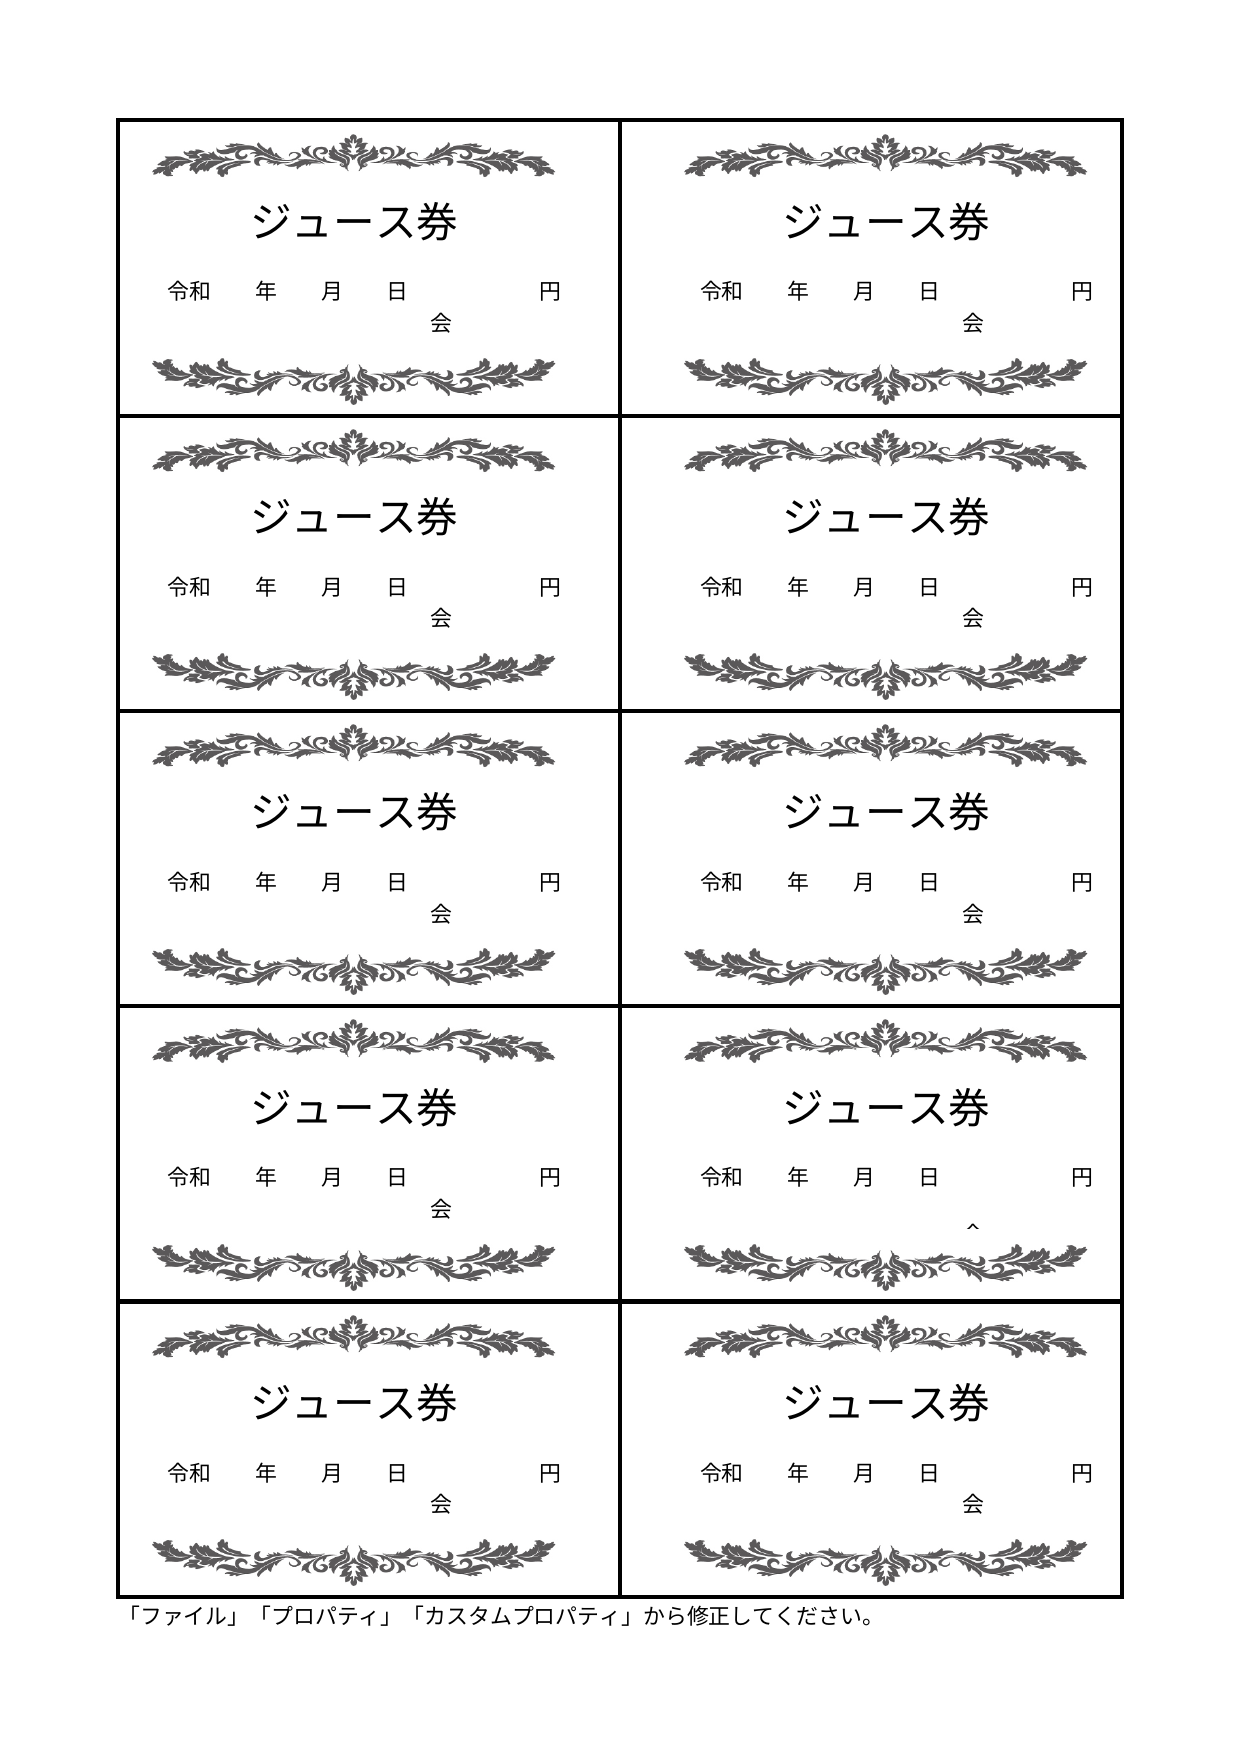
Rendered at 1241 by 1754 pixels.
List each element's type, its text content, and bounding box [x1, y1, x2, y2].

table_header [120, 122, 590, 183]
table_cell [120, 349, 590, 413]
table_cell [622, 1530, 650, 1595]
table_cell [590, 1008, 618, 1069]
table_cell ジュース券 令和 年 月 日 円 会 [120, 774, 590, 939]
table_cell [650, 1008, 1120, 1069]
picture [123, 944, 585, 999]
picture [656, 1240, 1117, 1295]
table_cell ジュース券 令和 年 月 日 円 会 [650, 183, 1120, 348]
table_cell [590, 1069, 618, 1234]
table_cell [650, 713, 1120, 774]
picture [656, 1014, 1117, 1069]
table_cell [120, 713, 590, 774]
picture [123, 423, 585, 478]
table_cell ジュース券 令和 年 月 日 円 会 [120, 1364, 590, 1530]
table_cell [622, 479, 650, 644]
table_cell [120, 1530, 590, 1589]
table_cell [590, 1530, 618, 1595]
table_cell [120, 1590, 590, 1595]
table_cell [622, 1304, 650, 1364]
table_cell [622, 183, 650, 348]
table_cell [622, 1364, 650, 1530]
table_header [590, 122, 618, 183]
picture [123, 1309, 585, 1364]
table_cell [650, 1234, 1120, 1299]
table_cell ジュース券 令和 年 月 日 円 会 [650, 479, 1120, 644]
picture [656, 1535, 1117, 1590]
table_cell ジュース券 令和 年 月 日 円 会 [650, 1069, 1120, 1234]
table_cell [622, 1234, 650, 1299]
table_cell [650, 1590, 1120, 1595]
table_cell ジュース券 令和 年 月 日 円 会 [120, 479, 590, 644]
table_cell [622, 418, 650, 478]
picture [123, 354, 585, 409]
picture [656, 944, 1117, 999]
picture [656, 649, 1117, 704]
table_cell [650, 650, 656, 703]
table_cell [585, 424, 590, 477]
picture [656, 128, 1117, 183]
table_cell [590, 418, 618, 478]
table_cell [120, 939, 590, 1004]
picture [123, 649, 585, 704]
table_cell [590, 349, 618, 413]
picture [123, 1535, 585, 1590]
table_cell [650, 418, 1120, 423]
table_cell [590, 1364, 618, 1530]
table_cell [650, 704, 1120, 709]
table_header [622, 122, 650, 183]
picture [123, 1240, 585, 1295]
table_cell [585, 650, 590, 703]
table_cell [622, 774, 650, 939]
table_cell [622, 349, 650, 413]
table_cell ジュース券 令和 年 月 日 円 会 [120, 183, 590, 348]
table_cell [650, 1530, 1120, 1589]
picture [656, 423, 1117, 478]
table_cell [590, 939, 618, 1004]
picture [123, 128, 585, 183]
table_cell [590, 774, 618, 939]
table_cell [120, 644, 590, 649]
table_cell [120, 1008, 590, 1069]
table_cell ジュース券 令和 年 月 日 円 会 [120, 1069, 590, 1234]
table_cell [120, 704, 590, 709]
picture [123, 1014, 585, 1069]
table_cell [650, 349, 1120, 413]
table_cell [590, 183, 618, 348]
picture [656, 354, 1117, 409]
table_cell [622, 1008, 650, 1069]
table_cell [590, 713, 618, 774]
table_cell [622, 939, 650, 1004]
table_cell [120, 1304, 590, 1363]
table_cell [650, 644, 1120, 649]
table_cell [622, 713, 650, 774]
table_header [650, 122, 1120, 183]
table_cell [622, 644, 650, 709]
table_cell [650, 424, 656, 477]
text 「ファイル」「プロパティ」「カスタムプロパティ」から修正してください。 [118, 1599, 1122, 1631]
picture [123, 718, 585, 773]
table_cell ジュース券 令和 年 月 日 円 会 [650, 1364, 1120, 1530]
table_cell [590, 1234, 618, 1299]
picture [656, 1309, 1117, 1364]
table_cell ジュース券 令和 年 月 日 円 会 [650, 774, 1120, 939]
table_cell [120, 418, 590, 423]
table_cell [622, 1069, 650, 1234]
table_cell [650, 1304, 1120, 1363]
table_cell [650, 939, 1120, 1004]
table_cell [120, 1234, 590, 1299]
picture [656, 718, 1117, 773]
table_cell [590, 644, 618, 709]
table_cell [590, 479, 618, 644]
table_cell [590, 1304, 618, 1364]
